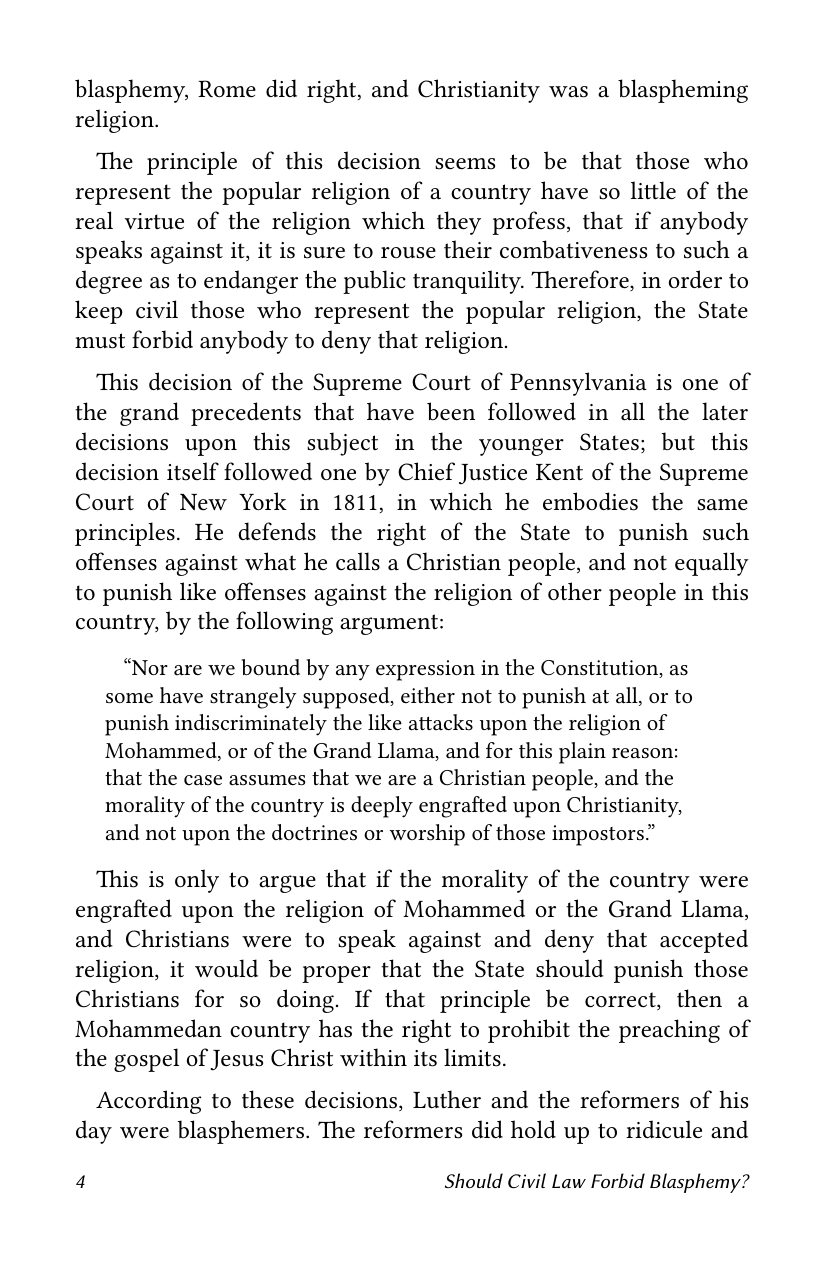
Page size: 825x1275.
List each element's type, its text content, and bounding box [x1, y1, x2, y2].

text “Nor are we bound by any expression in the Constitution, as some have strangely supposed, either not to punish at all, or to punish indiscriminately the like attacks upon the religion of Mohammed, or of the Grand Llama, and for this plain reason: that the case assumes that we are a Christian people, and the morality of the country is deeply engrafted upon Christianity, and not upon the doctrines or worship of those impostors.” [105, 655, 720, 846]
text The principle of this decision seems to be that those who represent the popular religion of a country have so little of the real virtue of the religion which they profess, that if anybody speaks against it, it is sure to rouse their combativeness to such a degree as to endanger the public tranquility. Therefore, in order to keep civil those who represent the popular religion, the State must forbid anybody to deny that religion. [75, 147, 750, 355]
text According to these decisions, Luther and the reformers of his day were blasphemers. The reformers did hold up to ridicule and [75, 1086, 750, 1145]
text This is only to argue that if the morality of the country were engrafted upon the religion of Mohammed or the Grand Llama, and Christians were to speak against and deny that accepted religion, it would be proper that the State should punish those Christians for so doing. If that principle be correct, then a Mohammedan country has the right to prohibit the preaching of the gospel of Jesus Christ within its limits. [75, 865, 750, 1073]
text blasphemy, Rome did right, and Christianity was a blaspheming religion. [75, 75, 750, 133]
text This decision of the Supreme Court of Pennsylvania is one of the grand precedents that have been followed in all the later decisions upon this subject in the younger States; but this decision itself followed one by Chief Justice Kent of the Supreme Court of New York in 1811, in which he embodies the same principles. He defends the right of the State to punish such offenses against what he calls a Christian people, and not equally to punish like offenses against the religion of other people in this country, by the following argument: [75, 368, 750, 636]
